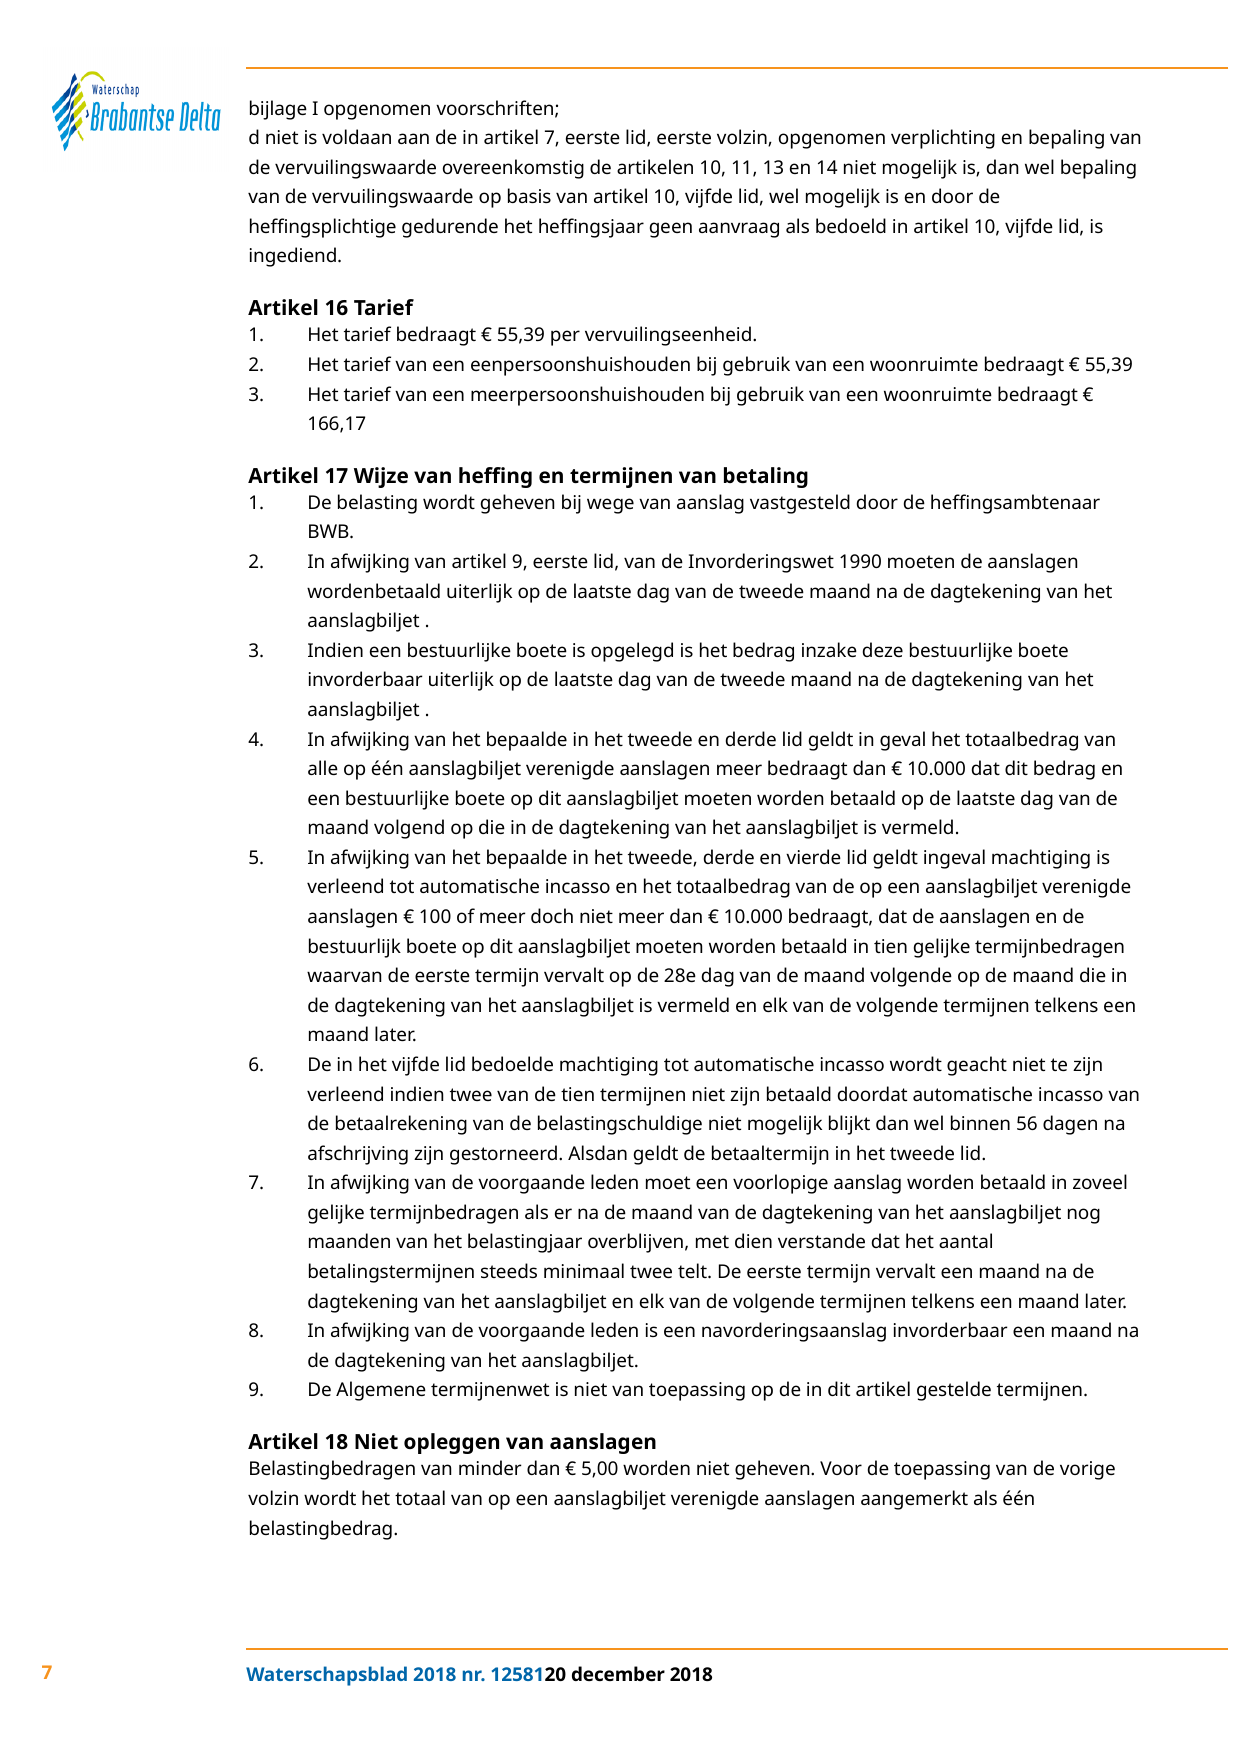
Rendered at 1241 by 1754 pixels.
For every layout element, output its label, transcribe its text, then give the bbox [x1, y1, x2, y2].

list Indien een bestuurlijke boete is opgelegd is het bedrag inzake deze bestuurlijke boete invorderbaar uiterlijk op de laatste dag van de tweede maand na de dagtekening van het aanslagbiljet . [248, 637, 1152, 722]
text Belastingbedragen van minder dan € 5,00 worden niet geheven. Voor de toepassing van de vorige volzin wordt het totaal van op een aanslagbiljet verenigde aanslagen aangemerkt als één belastingbedrag. [248, 1456, 1152, 1540]
text Artikel 18 Niet opleggen van aanslagen [248, 1427, 1152, 1456]
text d niet is voldaan aan de in artikel 7, eerste lid, eerste volzin, opgenomen verplichting en bepaling van de vervuilingswaarde overeenkomstig de artikelen 10, 11, 13 en 14 niet mogelijk is, dan wel bepaling van de vervuilingswaarde op basis van artikel 10, vijfde lid, wel mogelijk is en door de heffingsplichtige gedurende het heffingsjaar geen aanvraag als bedoeld in artikel 10, vijfde lid, is ingediend. [248, 124, 1152, 268]
text Artikel 17 Wijze van heffing en termijnen van betaling [248, 461, 1152, 489]
text Artikel 16 Tarief [248, 293, 1152, 322]
list Het tarief bedraagt € 55,39 per vervuilingseenheid. [248, 322, 1152, 347]
list In afwijking van het bepaalde in het tweede en derde lid geldt in geval het totaalbedrag van alle op één aanslagbiljet verenigde aanslagen meer bedraagt dan € 10.000 dat dit bedrag en een bestuurlijke boete op dit aanslagbiljet moeten worden betaald op de laatste dag van de maand volgend op die in de dagtekening van het aanslagbiljet is vermeld. [248, 726, 1152, 840]
list Het tarief van een meerpersoonshuishouden bij gebruik van een woonruimte bedraagt € 166,17 [248, 381, 1152, 436]
list In afwijking van artikel 9, eerste lid, van de Invorderingswet 1990 moeten de aanslagen wordenbetaald uiterlijk op de laatste dag van de tweede maand na de dagtekening van het aanslagbiljet . [248, 548, 1152, 633]
list In afwijking van de voorgaande leden is een navorderingsaanslag invorderbaar een maand na de dagtekening van het aanslagbiljet. [248, 1317, 1152, 1373]
list De belasting wordt geheven bij wege van aanslag vastgesteld door de heffingsambtenaar BWB. [248, 489, 1152, 544]
text bijlage I opgenomen voorschriften; [248, 95, 1152, 121]
list De in het vijfde lid bedoelde machtiging tot automatische incasso wordt geacht niet te zijn verleend indien twee van de tien termijnen niet zijn betaald doordat automatische incasso van de betaalrekening van de belastingschuldige niet mogelijk blijkt dan wel binnen 56 dagen na afschrijving zijn gestorneerd. Alsdan geldt de betaaltermijn in het tweede lid. [248, 1051, 1152, 1166]
list De Algemene termijnenwet is niet van toepassing op de in dit artikel gestelde termijnen. [248, 1377, 1152, 1402]
list Het tarief van een eenpersoonshuishouden bij gebruik van een woonruimte bedraagt € 55,39 [248, 351, 1152, 377]
list In afwijking van het bepaalde in het tweede, derde en vierde lid geldt ingeval machtiging is verleend tot automatische incasso en het totaalbedrag van de op een aanslagbiljet verenigde aanslagen € 100 of meer doch niet meer dan € 10.000 bedraagt, dat de aanslagen en de bestuurlijk boete op dit aanslagbiljet moeten worden betaald in tien gelijke termijnbedragen waarvan de eerste termijn vervalt op de 28e dag van de maand volgende op de maand die in de dagtekening van het aanslagbiljet is vermeld en elk van de volgende termijnen telkens een maand later. [248, 844, 1152, 1047]
picture [41, 47, 231, 172]
list In afwijking van de voorgaande leden moet een voorlopige aanslag worden betaald in zoveel gelijke termijnbedragen als er na de maand van de dagtekening van het aanslagbiljet nog maanden van het belastingjaar overblijven, met dien verstande dat het aantal betalingstermijnen steeds minimaal twee telt. De eerste termijn vervalt een maand na de dagtekening van het aanslagbiljet en elk van de volgende termijnen telkens een maand later. [248, 1169, 1152, 1314]
